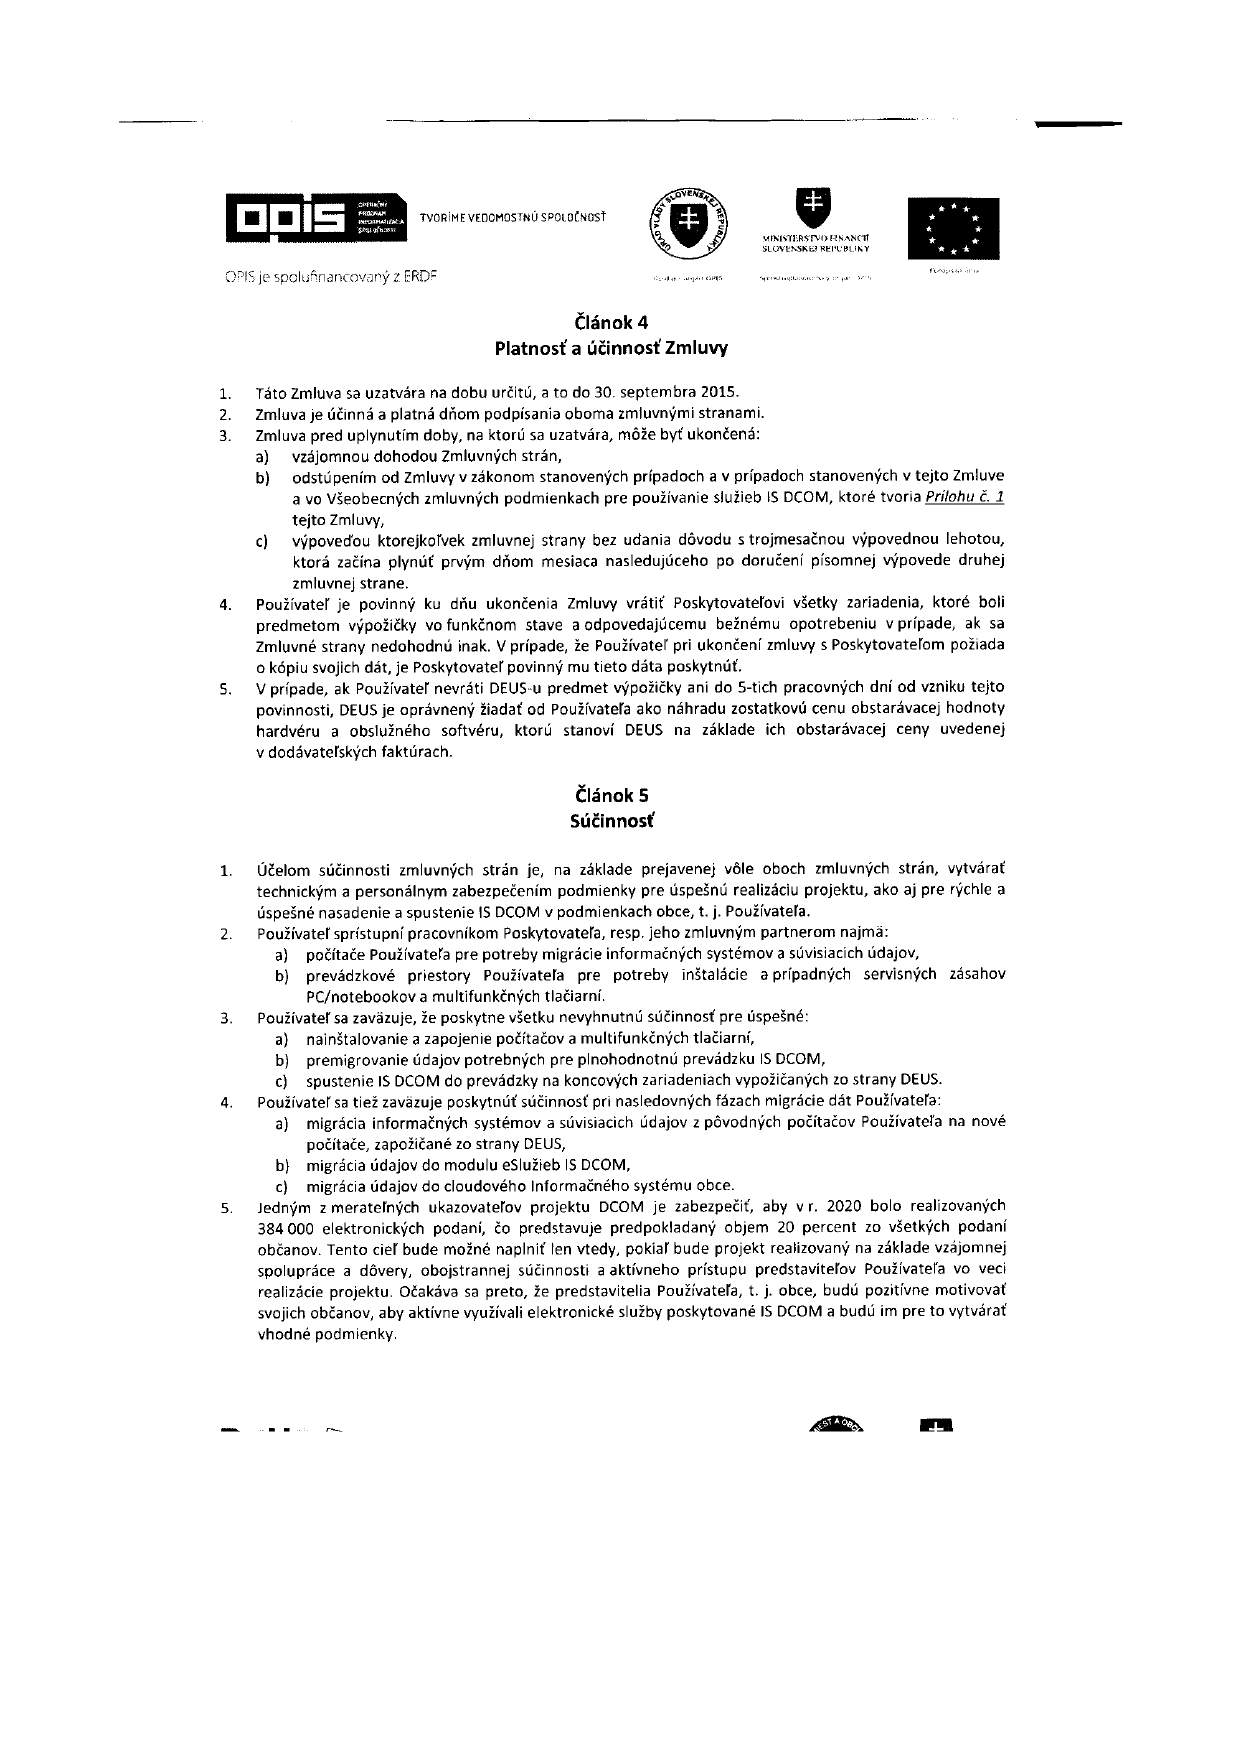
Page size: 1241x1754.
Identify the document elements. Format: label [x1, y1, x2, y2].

picture [118, 118, 1123, 1432]
